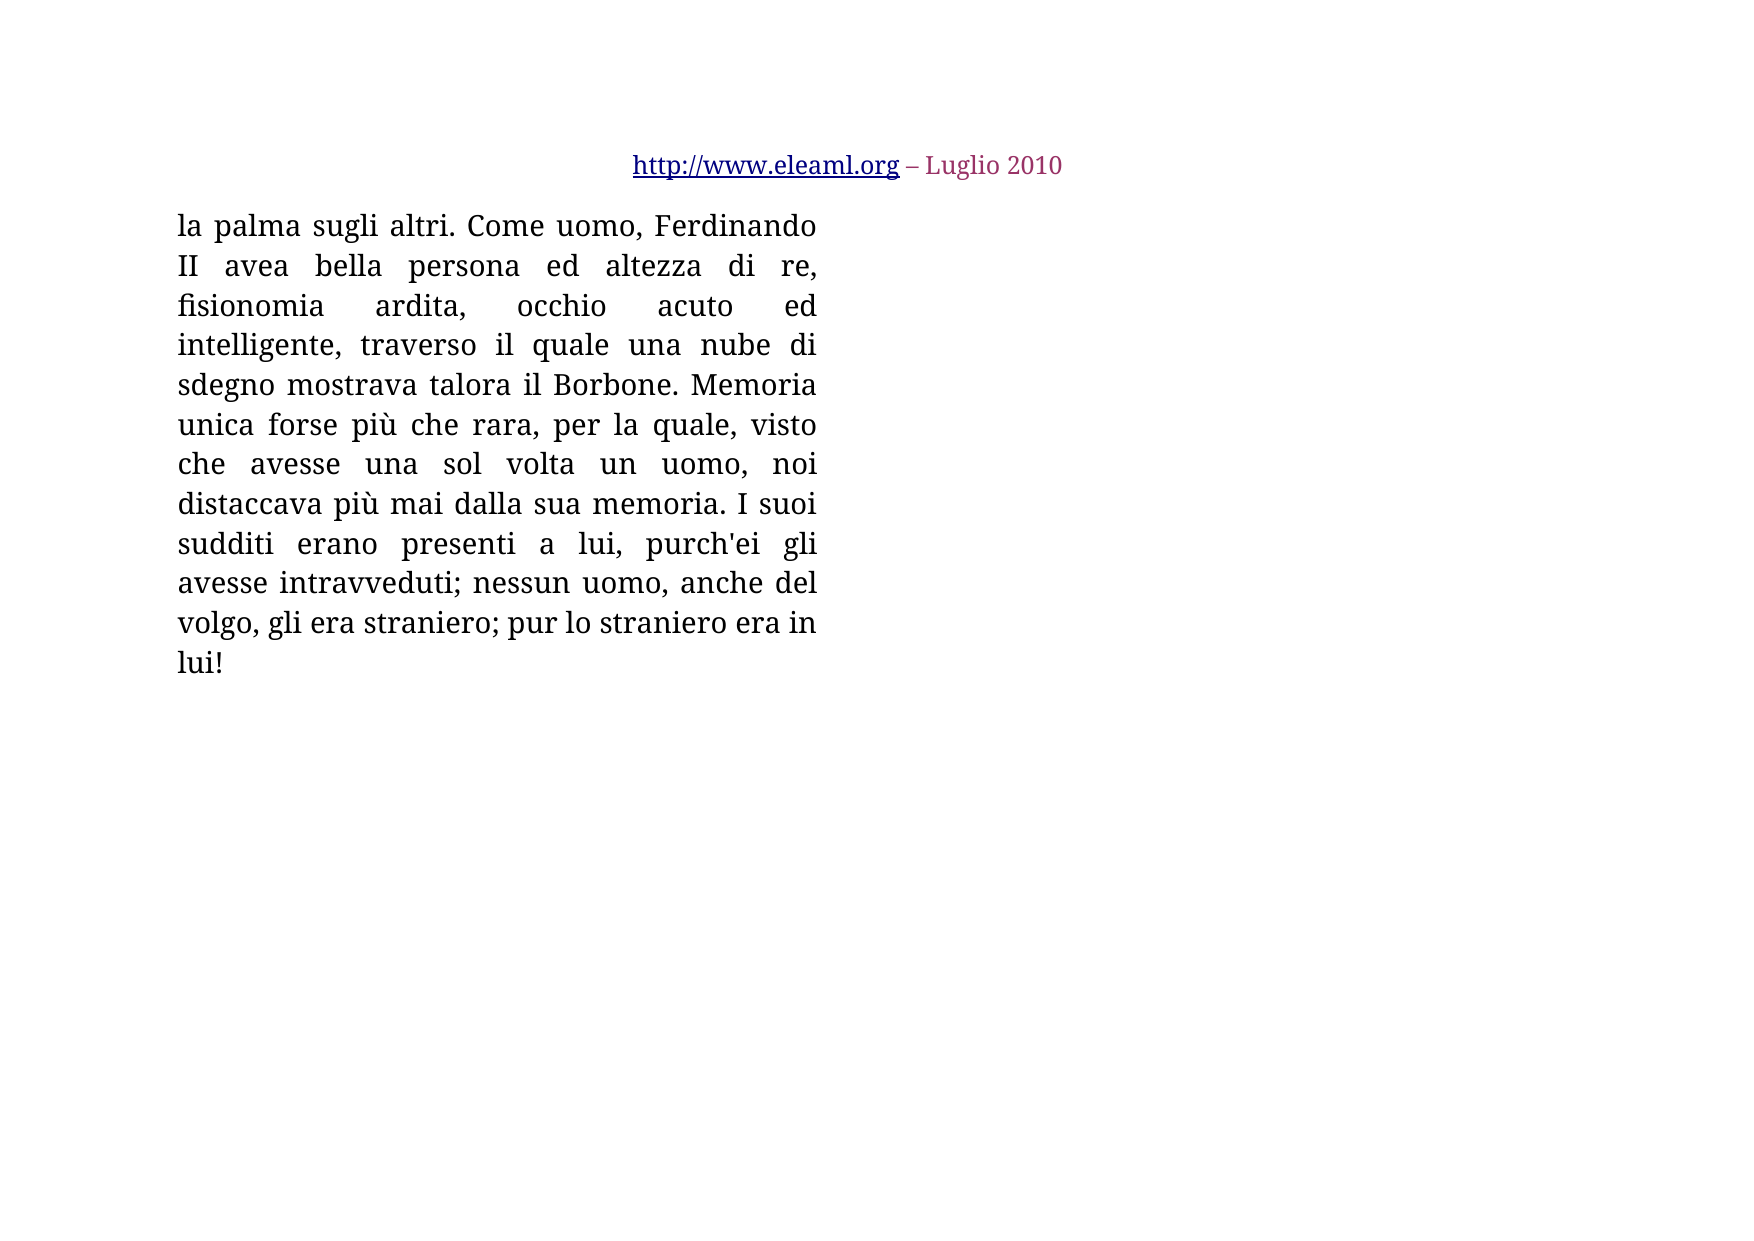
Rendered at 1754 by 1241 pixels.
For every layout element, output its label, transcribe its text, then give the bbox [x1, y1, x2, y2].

text la palma sugli altri. Come uomo, Ferdinando II avea bella persona ed altezza di re, fisionomia ardita, occhio acuto ed intelligente, traverso il quale una nube di sdegno mostrava talora il Borbone. Memoria unica forse più che rara, per la quale, visto che avesse una sol volta un uomo, noi distaccava più mai dalla sua memoria. I suoi sudditi erano presenti a lui, purch'ei gli avesse intravveduti; nessun uomo, anche del volgo, gli era straniero; pur lo straniero era in lui! [177, 206, 818, 682]
